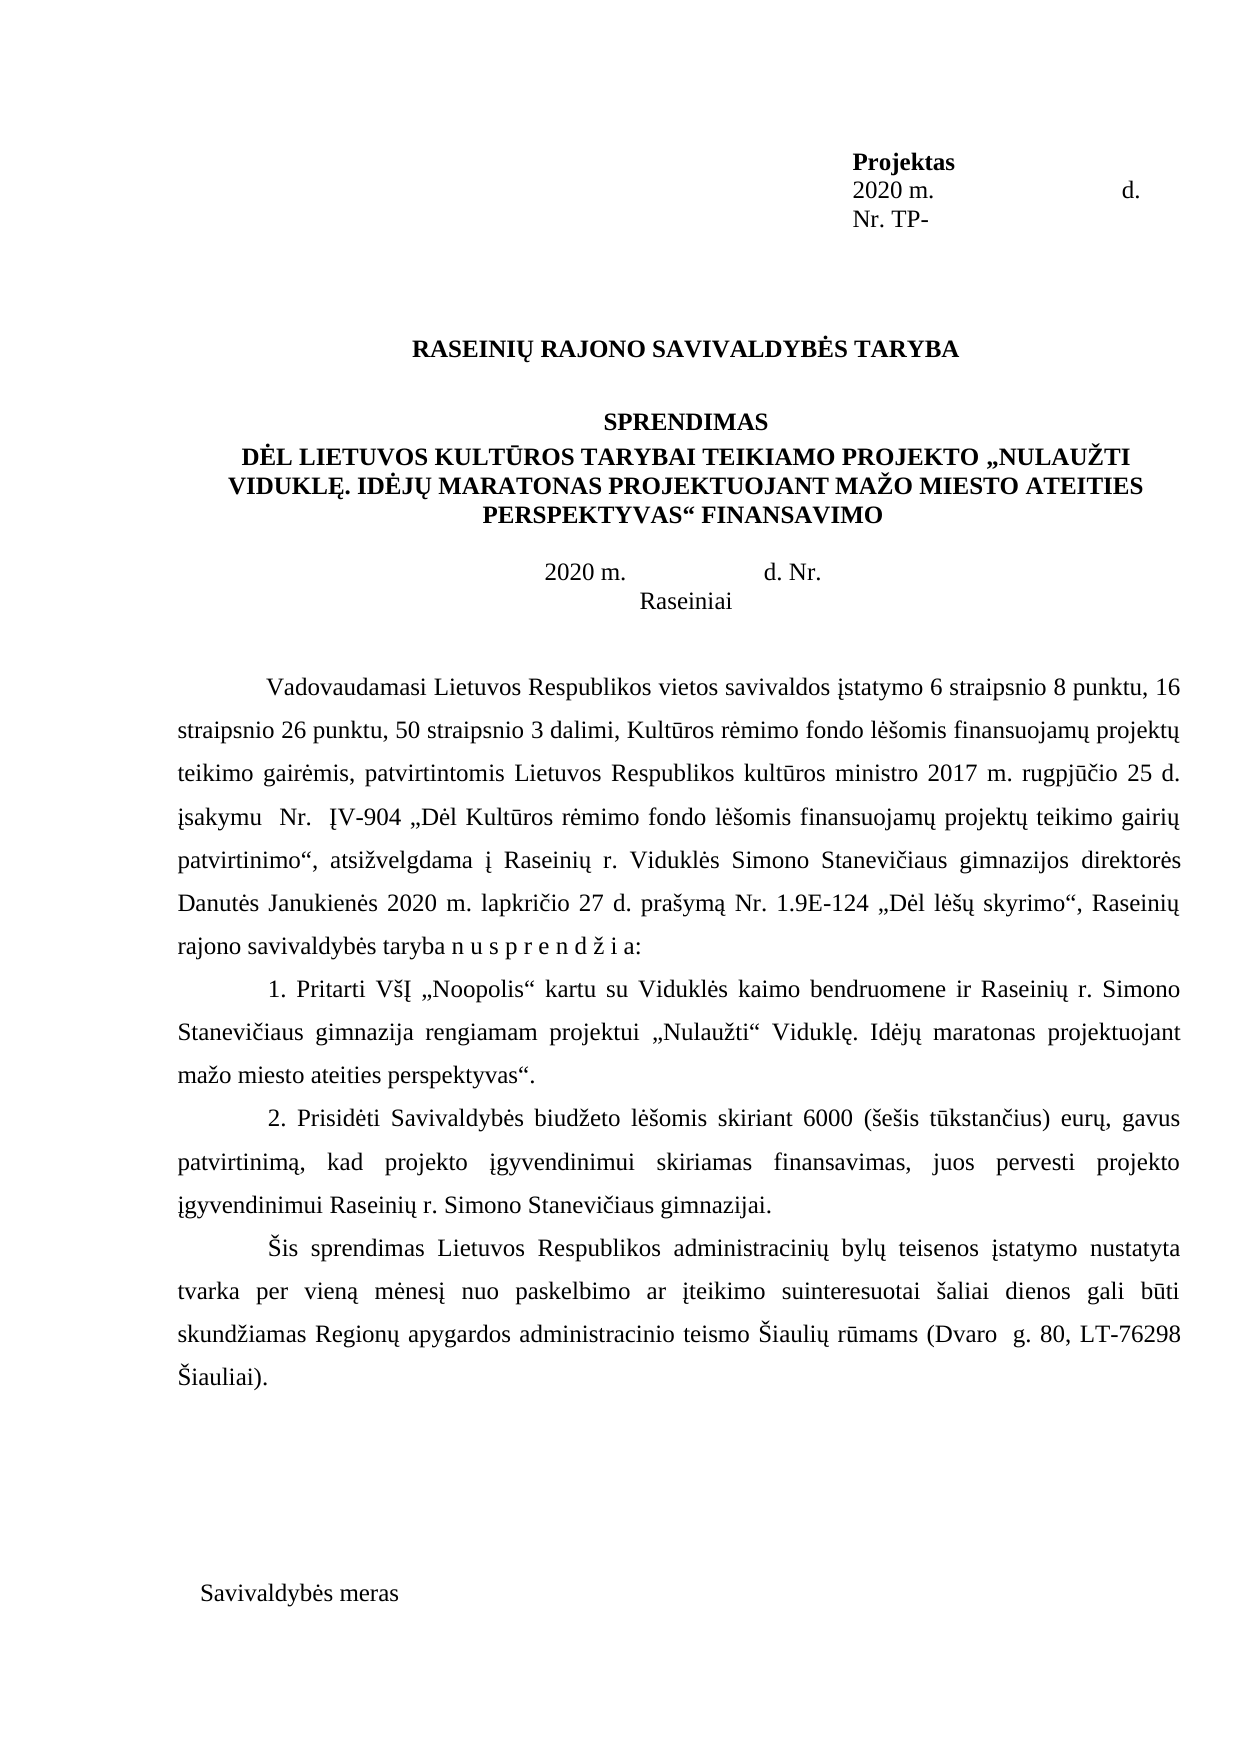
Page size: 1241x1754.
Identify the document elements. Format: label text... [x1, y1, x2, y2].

table_header [824, 1578, 1192, 1613]
text 1. Pritarti VšĮ „Noopolis“ kartu su Viduklės kaimo bendruomene ir Raseinių r. Simono Stanevičiaus gimnazija rengiamam projektui „Nulaužti“ Viduklę. Idėjų maratonas projektuojant mažo miesto ateities perspektyvas“. [177, 974, 1181, 1089]
text 2020 m. d. [177, 176, 1181, 204]
table_cell RASEINIŲ RAJONO SAVIVALDYBĖS TARYBA [177, 335, 1194, 407]
table_cell SPRENDIMAS [177, 407, 1194, 442]
text 2. Prisidėti Savivaldybės biudžeto lėšomis skiriant 6000 (šešis tūkstančius) eurų, gavus patvirtinimą, kad projekto įgyvendinimui skiriamas finansavimas, juos pervesti projekto įgyvendinimui Raseinių r. Simono Stanevičiaus gimnazijai. [177, 1103, 1181, 1218]
text Vadovaudamasi Lietuvos Respublikos vietos savivaldos įstatymo 6 straipsnio 8 punktu, 16 straipsnio 26 punktu, 50 straipsnio 3 dalimi, Kultūros rėmimo fondo lėšomis finansuojamų projektų teikimo gairėmis, patvirtintomis Lietuvos Respublikos kultūros ministro 2017 m. rugpjūčio 25 d. įsakymu Nr. ĮV-904 „Dėl Kultūros rėmimo fondo lėšomis finansuojamų projektų teikimo gairių patvirtinimo“, atsižvelgdama į Raseinių r. Viduklės Simono Stanevičiaus gimnazijos direktorės Danutės Janukienės 2020 m. lapkričio 27 d. prašymą Nr. 1.9E-124 „Dėl lėšų skyrimo“, Raseinių rajono savivaldybės taryba n u s p r e n d ž i a: [177, 672, 1181, 960]
table_cell DĖL LIETUVOS KULTŪROS TARYBAI TEIKIAMO PROJEKTO „nulaužti viduklę. idėjų maratonas projektuojant mažo miesto ateities perspektyvas“ FINANSAVIMO [177, 443, 1194, 529]
table_header [177, 262, 1194, 334]
table_header Savivaldybės meras [189, 1578, 572, 1613]
text Šis sprendimas Lietuvos Respublikos administracinių bylų teisenos įstatymo nustatyta tvarka per vieną mėnesį nuo paskelbimo ar įteikimo suinteresuotai šaliai dienos gali būti skundžiamas Regionų apygardos administracinio teismo Šiaulių rūmams (Dvaro g. 80, LT-76298 Šiauliai). [177, 1233, 1181, 1391]
text Nr. TP- [177, 204, 1181, 233]
text Projektas [177, 147, 1181, 176]
table_cell 2020 m. d. Nr. Raseiniai [177, 529, 1194, 629]
table_header [573, 1578, 823, 1613]
